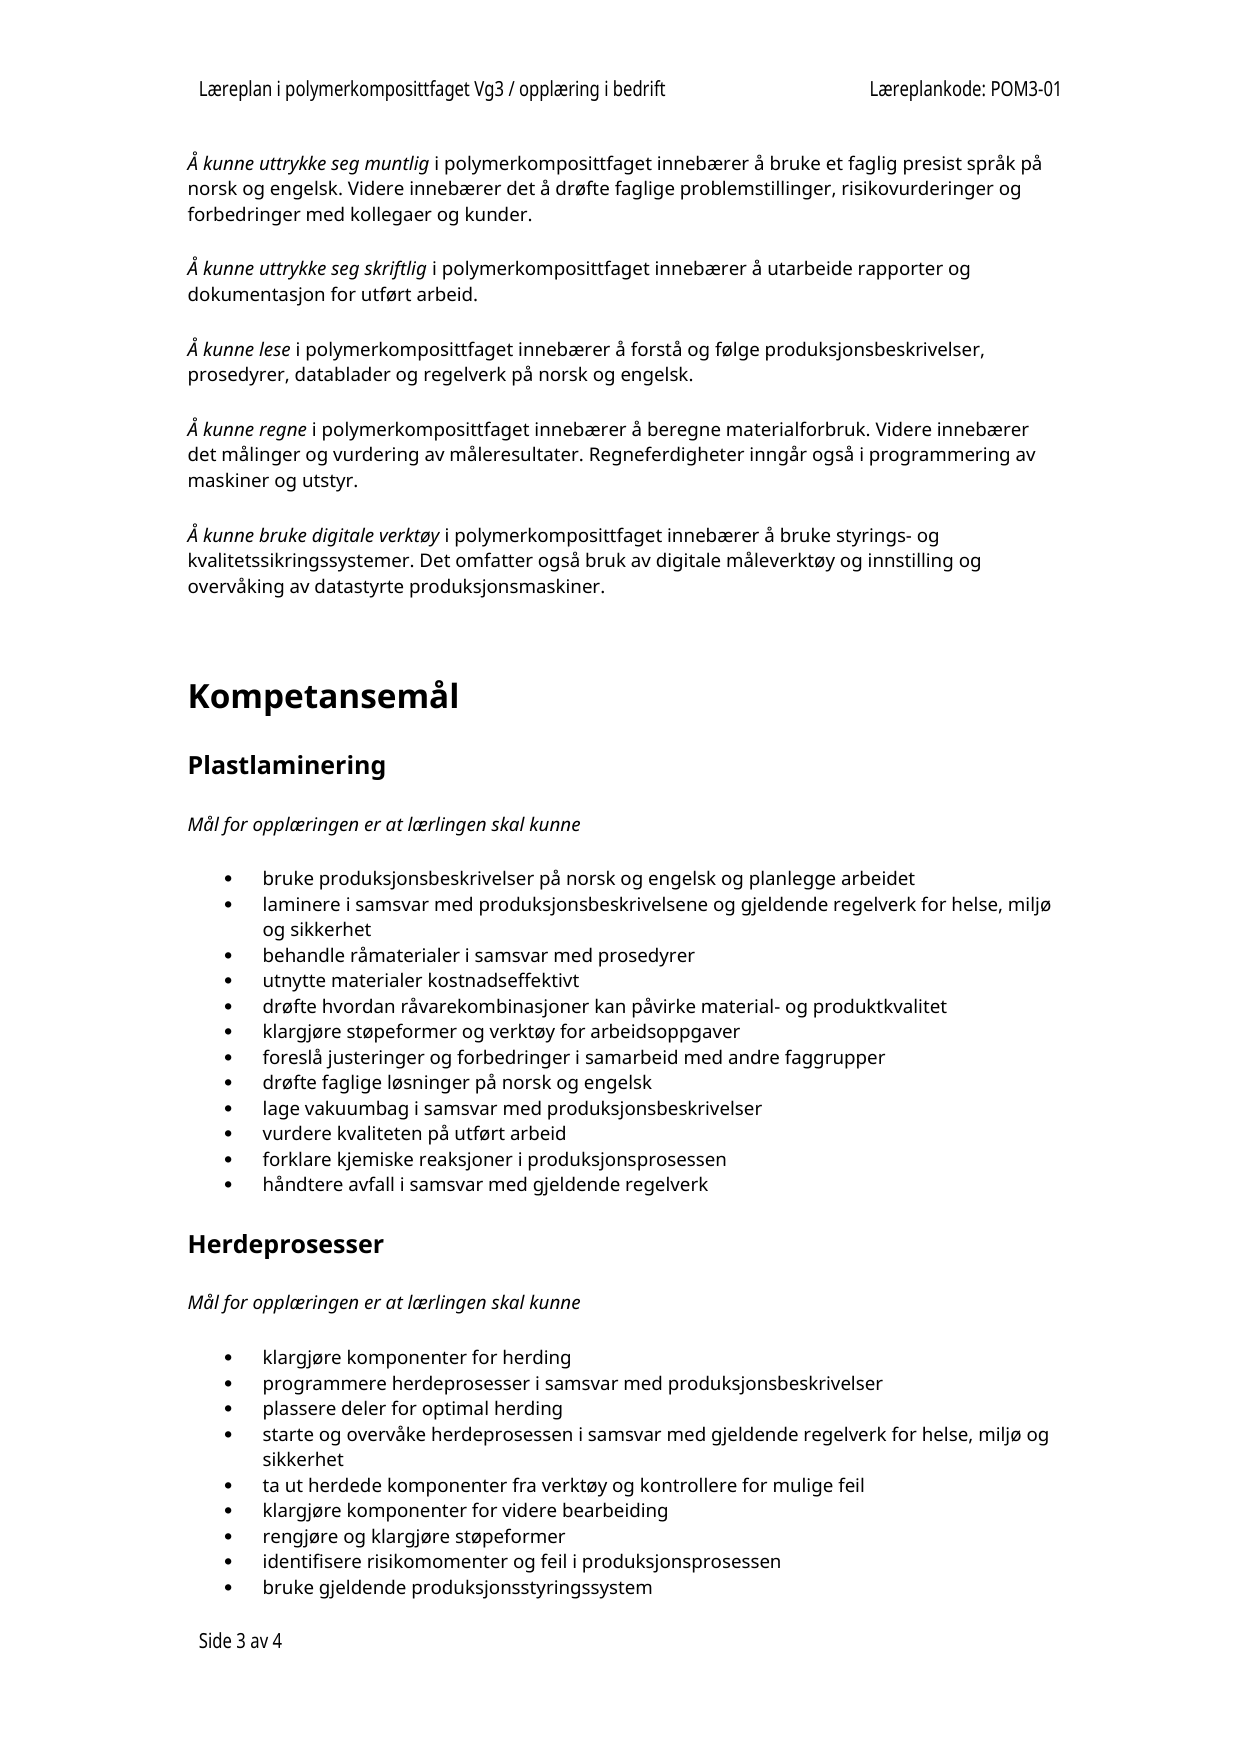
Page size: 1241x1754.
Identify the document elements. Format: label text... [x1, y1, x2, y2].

list håndtere avfall i samsvar med gjeldende regelverk [708, 1172, 1053, 1197]
list vurdere kvaliteten på utført arbeid [567, 1121, 1053, 1146]
list bruke produksjonsbeskrivelser på norsk og engelsk og planlegge arbeidet [915, 866, 1053, 891]
list klargjøre komponenter for herding [572, 1344, 1053, 1370]
list behandle råmaterialer i samsvar med prosedyrer [225, 942, 263, 968]
list forklare kjemiske reaksjoner i produksjonsprosessen [727, 1146, 1053, 1172]
list drøfte hvordan råvarekombinasjoner kan påvirke material- og produktkvalitet [947, 993, 1053, 1019]
list rengjøre og klargjøre støpeformer [566, 1523, 1053, 1548]
list utnytte materialer kostnadseffektivt [579, 968, 1053, 993]
text Å kunne uttrykke seg muntlig i polymerkomposittfaget innebærer å bruke et faglig presist språk på norsk og engelsk. Videre innebærer det å drøfte faglige problemstillinger, risikovurderinger og forbedringer med kollegaer og kunder. [533, 150, 1053, 227]
subtitle Kompetansemål [468, 628, 1053, 718]
text Å kunne uttrykke seg skriftlig i polymerkomposittfaget innebærer å utarbeide rapporter og dokumentasjon for utført arbeid. [478, 256, 1053, 307]
list utnytte materialer kostnadseffektivt [225, 968, 263, 993]
list foreslå justeringer og forbedringer i samarbeid med andre faggrupper [886, 1044, 1053, 1070]
list rengjøre og klargjøre støpeformer [225, 1523, 263, 1548]
list ta ut herdede komponenter fra verktøy og kontrollere for mulige feil [865, 1472, 1053, 1497]
list starte og overvåke herdeprosessen i samsvar med gjeldende regelverk for helse, miljø og sikkerhet [344, 1421, 1053, 1472]
list laminere i samsvar med produksjonsbeskrivelsene og gjeldende regelverk for helse, miljø og sikkerhet [371, 891, 1053, 942]
list drøfte faglige løsninger på norsk og engelsk [652, 1070, 1053, 1095]
text Mål for opplæringen er at lærlingen skal kunne [588, 1290, 1053, 1315]
list lage vakuumbag i samsvar med produksjonsbeskrivelser [762, 1095, 1053, 1121]
text Å kunne regne i polymerkomposittfaget innebærer å beregne materialforbruk. Videre innebærer det målinger og vurdering av måleresultater. Regneferdigheter inngår også i programmering av maskiner og utstyr. [358, 416, 1053, 493]
list drøfte faglige løsninger på norsk og engelsk [225, 1070, 263, 1095]
list vurdere kvaliteten på utført arbeid [225, 1121, 263, 1146]
list bruke gjeldende produksjonsstyringssystem [225, 1574, 263, 1599]
list klargjøre komponenter for herding [225, 1344, 263, 1370]
list plassere deler for optimal herding [563, 1395, 1053, 1421]
text Å kunne bruke digitale verktøy i polymerkomposittfaget innebærer å bruke styrings- og kvalitetssikringssystemer. Det omfatter også bruk av digitale måleverktøy og innstilling og overvåking av datastyrte produksjonsmaskiner. [187, 522, 1053, 598]
subtitle Plastlaminering [387, 748, 1053, 782]
list klargjøre komponenter for videre bearbeiding [225, 1497, 1053, 1523]
list bruke gjeldende produksjonsstyringssystem [653, 1574, 1053, 1599]
list identifisere risikomomenter og feil i produksjonsprosessen [225, 1548, 1053, 1574]
list behandle råmaterialer i samsvar med prosedyrer [695, 942, 1053, 968]
subtitle Herdeprosesser [384, 1226, 1053, 1261]
text Å kunne lese i polymerkomposittfaget innebærer å forstå og følge produksjonsbeskrivelser, prosedyrer, datablader og regelverk på norsk og engelsk. [694, 336, 1053, 387]
list programmere herdeprosesser i samsvar med produksjonsbeskrivelser [883, 1370, 1053, 1395]
text Mål for opplæringen er at lærlingen skal kunne [588, 811, 1053, 836]
list klargjøre støpeformer og verktøy for arbeidsoppgaver [741, 1019, 1053, 1044]
list plassere deler for optimal herding [225, 1395, 263, 1421]
